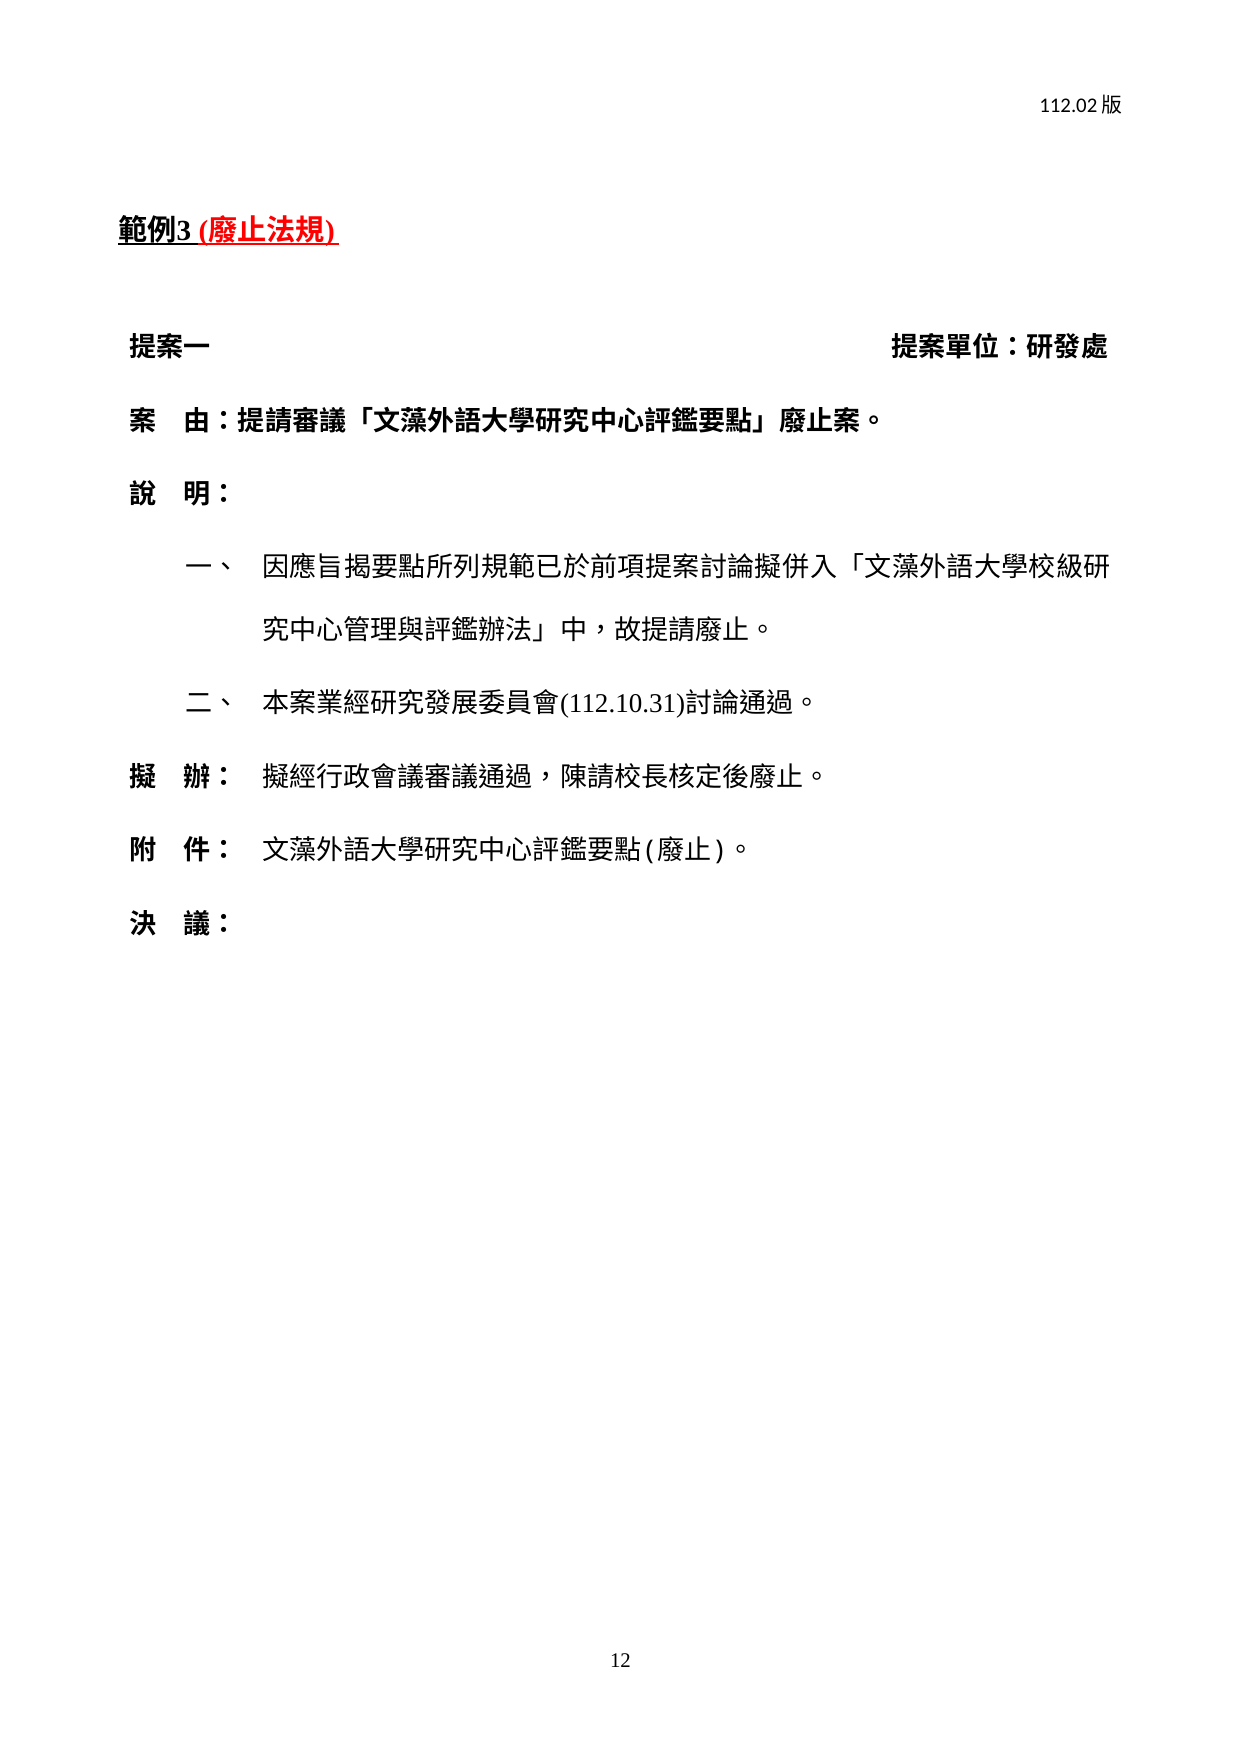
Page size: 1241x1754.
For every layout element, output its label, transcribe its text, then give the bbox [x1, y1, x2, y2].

table_cell 文藻外語大學研究中心評鑑要點(廢止)。 [251, 795, 1122, 869]
table_cell 說 明： [118, 439, 251, 512]
table_cell 二、 [118, 648, 251, 722]
table_cell 一、 [118, 513, 251, 648]
table_cell [251, 439, 1122, 512]
table_cell 本案業經研究發展委員會(112.10.31)討論通過。 [251, 648, 1122, 722]
table_cell 案 由：提請審議「文藻外語大學研究中心評鑑要點」廢止案。 [118, 366, 1122, 439]
table_cell 擬 辦： [118, 722, 251, 795]
table_cell 決 議： [118, 869, 251, 942]
table_cell [251, 869, 1122, 942]
table_header 提案一 [118, 292, 656, 366]
table_header 提案單位：研發處 [656, 292, 1122, 366]
table_cell 附 件： [118, 795, 251, 869]
table_cell 因應旨揭要點所列規範已於前項提案討論擬併入「文藻外語大學校級研究中心管理與評鑑辦法」中，故提請廢止。 [251, 513, 1122, 648]
table_cell 擬經行政會議審議通過，陳請校長核定後廢止。 [251, 722, 1122, 795]
text 範例3 (廢止法規) [118, 207, 1122, 249]
